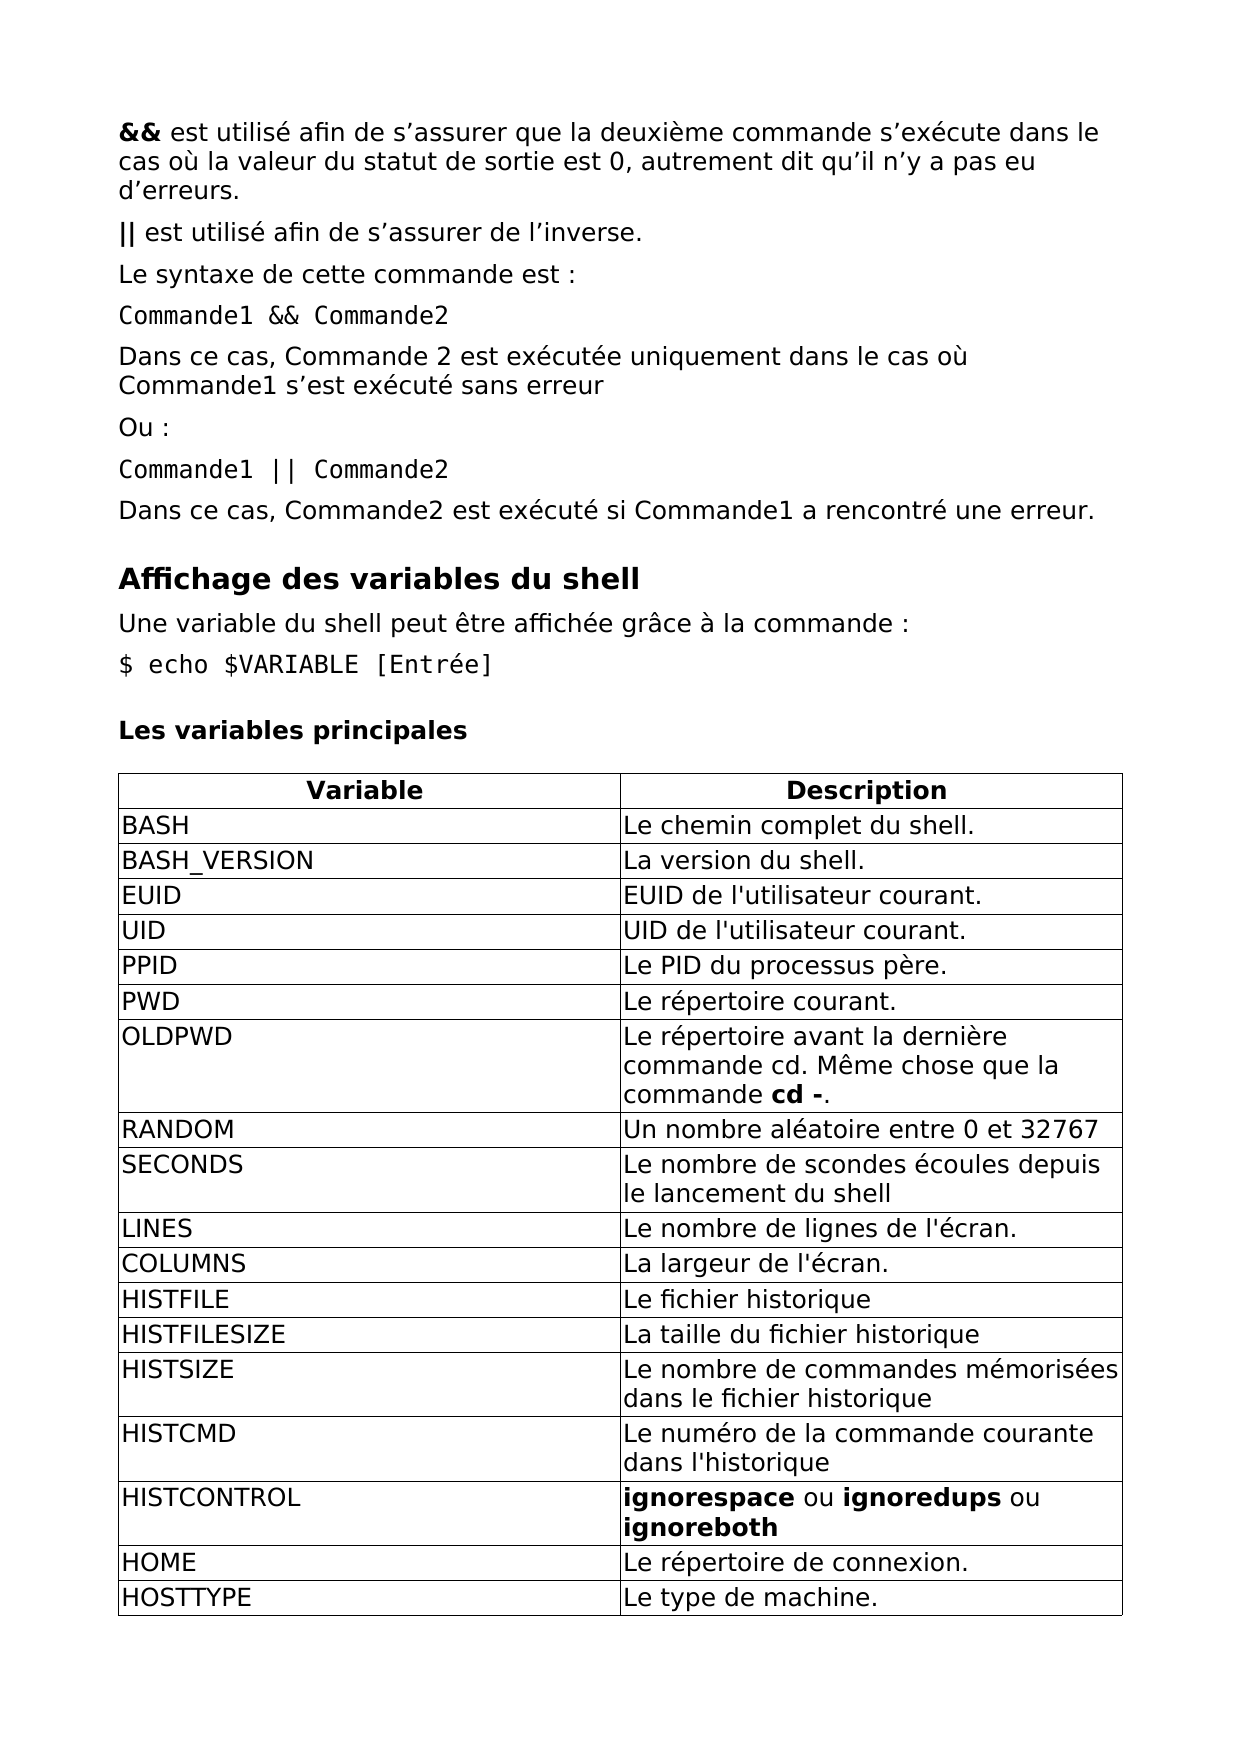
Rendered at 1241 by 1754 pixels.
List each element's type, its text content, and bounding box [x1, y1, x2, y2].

table_cell COLUMNS [119, 1248, 620, 1282]
table_cell HISTSIZE [119, 1353, 620, 1416]
table_cell Le numéro de la commande courante dans l'historique [621, 1417, 1122, 1481]
table_cell LINES [119, 1213, 620, 1247]
table_cell Le répertoire courant. [621, 985, 1122, 1019]
table_header Description [621, 774, 1122, 808]
table_cell HISTCMD [119, 1417, 620, 1481]
table_cell PPID [119, 950, 620, 984]
subtitle Affichage des variables du shell [118, 562, 1122, 596]
table_cell Le chemin complet du shell. [621, 809, 1122, 843]
subtitle Les variables principales [118, 717, 1122, 746]
table_cell UID [119, 915, 620, 948]
table_cell BASH [119, 809, 620, 843]
table_cell UID de l'utilisateur courant. [621, 915, 1122, 948]
table_cell Le répertoire avant la dernière commande cd. Même chose que la commande cd -. [621, 1020, 1122, 1112]
table_cell OLDPWD [119, 1020, 620, 1112]
table_cell La version du shell. [621, 844, 1122, 878]
text Ou : [118, 413, 1122, 442]
table_cell Le fichier historique [621, 1283, 1122, 1317]
table_cell Le type de machine. [621, 1581, 1122, 1615]
table_cell HISTFILESIZE [119, 1318, 620, 1352]
table_cell HOME [119, 1546, 620, 1580]
table_cell Le nombre de scondes écoules depuis le lancement du shell [621, 1148, 1122, 1212]
table_cell SECONDS [119, 1148, 620, 1212]
table_header Variable [119, 774, 620, 808]
table_cell La taille du fichier historique [621, 1318, 1122, 1352]
table_cell BASH_VERSION [119, 844, 620, 878]
text Dans ce cas, Commande2 est exécuté si Commande1 a rencontré une erreur. [118, 496, 1122, 525]
table_cell PWD [119, 985, 620, 1019]
text Commande1 && Commande2 [118, 301, 1122, 331]
table_cell La largeur de l'écran. [621, 1248, 1122, 1282]
table_cell HISTCONTROL [119, 1482, 620, 1545]
table_cell RANDOM [119, 1113, 620, 1147]
table_cell Le nombre de lignes de l'écran. [621, 1213, 1122, 1247]
table_cell Le PID du processus père. [621, 950, 1122, 984]
text Une variable du shell peut être affichée grâce à la commande : [118, 609, 1122, 638]
table_cell HISTFILE [119, 1283, 620, 1317]
table_cell Un nombre aléatoire entre 0 et 32767 [621, 1113, 1122, 1147]
text && est utilisé afin de s’assurer que la deuxième commande s’exécute dans le cas où la valeur du statut de sortie est 0, autrement dit qu’il n’y a pas eu d’erreurs. [118, 118, 1122, 206]
text || est utilisé afin de s’assurer de l’inverse. [118, 218, 1122, 247]
text $ echo $VARIABLE [Entrée] [118, 651, 1122, 680]
table_cell ignorespace ou ignoredups ou ignoreboth [621, 1482, 1122, 1545]
table_cell Le nombre de commandes mémorisées dans le fichier historique [621, 1353, 1122, 1416]
table_cell HOSTTYPE [119, 1581, 620, 1615]
table_cell EUID de l'utilisateur courant. [621, 879, 1122, 913]
table_cell Le répertoire de connexion. [621, 1546, 1122, 1580]
text Le syntaxe de cette commande est : [118, 260, 1122, 289]
text Dans ce cas, Commande 2 est exécutée uniquement dans le cas où Commande1 s’est exécuté sans erreur [118, 342, 1122, 401]
text Commande1 || Commande2 [118, 455, 1122, 484]
table_cell EUID [119, 879, 620, 913]
